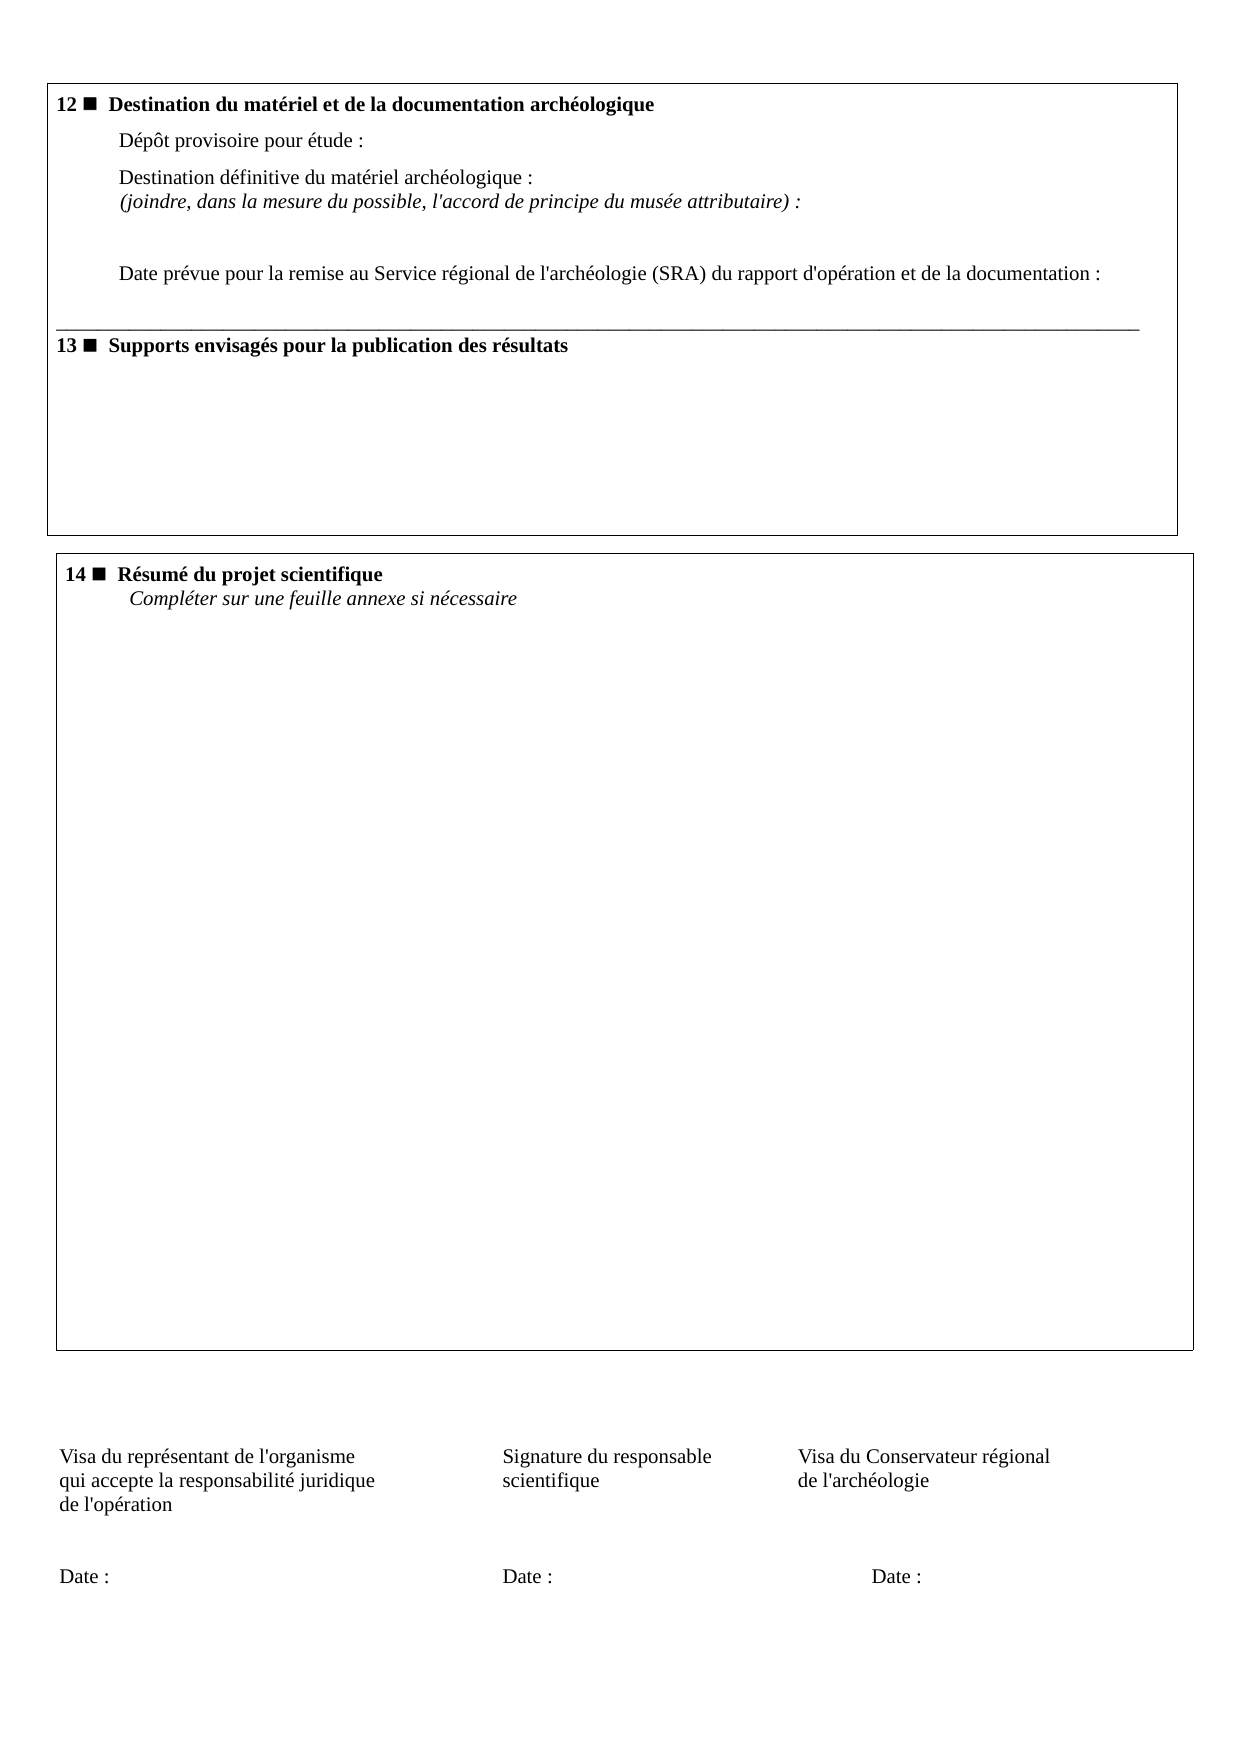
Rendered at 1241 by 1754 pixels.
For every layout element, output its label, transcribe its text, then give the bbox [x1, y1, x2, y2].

text Destination définitive du matériel archéologique : [56, 165, 1168, 189]
text 14  Résumé du projet scientifique [65, 562, 1184, 586]
text Dépôt provisoire pour étude : [56, 128, 1168, 152]
text Compléter sur une feuille annexe si nécessaire [65, 586, 1184, 610]
text de l'opération [59, 1492, 1193, 1516]
text Date prévue pour la remise au Service régional de l'archéologie (SRA) du rapport d'opération et de la documentation : [56, 261, 1168, 285]
text 12  Destination du matériel et de la documentation archéologique [56, 92, 1168, 116]
text qui accepte la responsabilité juridique scientifique de l'archéologie [59, 1468, 1193, 1492]
text (joindre, dans la mesure du possible, l'accord de principe du musée attributaire) : [56, 189, 1168, 213]
text Visa du représentant de l'organisme Signature du responsable Visa du Conservateur régional [59, 1444, 1193, 1468]
text 13  Supports envisagés pour la publication des résultats [56, 333, 1168, 357]
text Date : Date : Date : [59, 1564, 1193, 1588]
text ________________________________________________________________________________________________________ [56, 309, 1168, 333]
